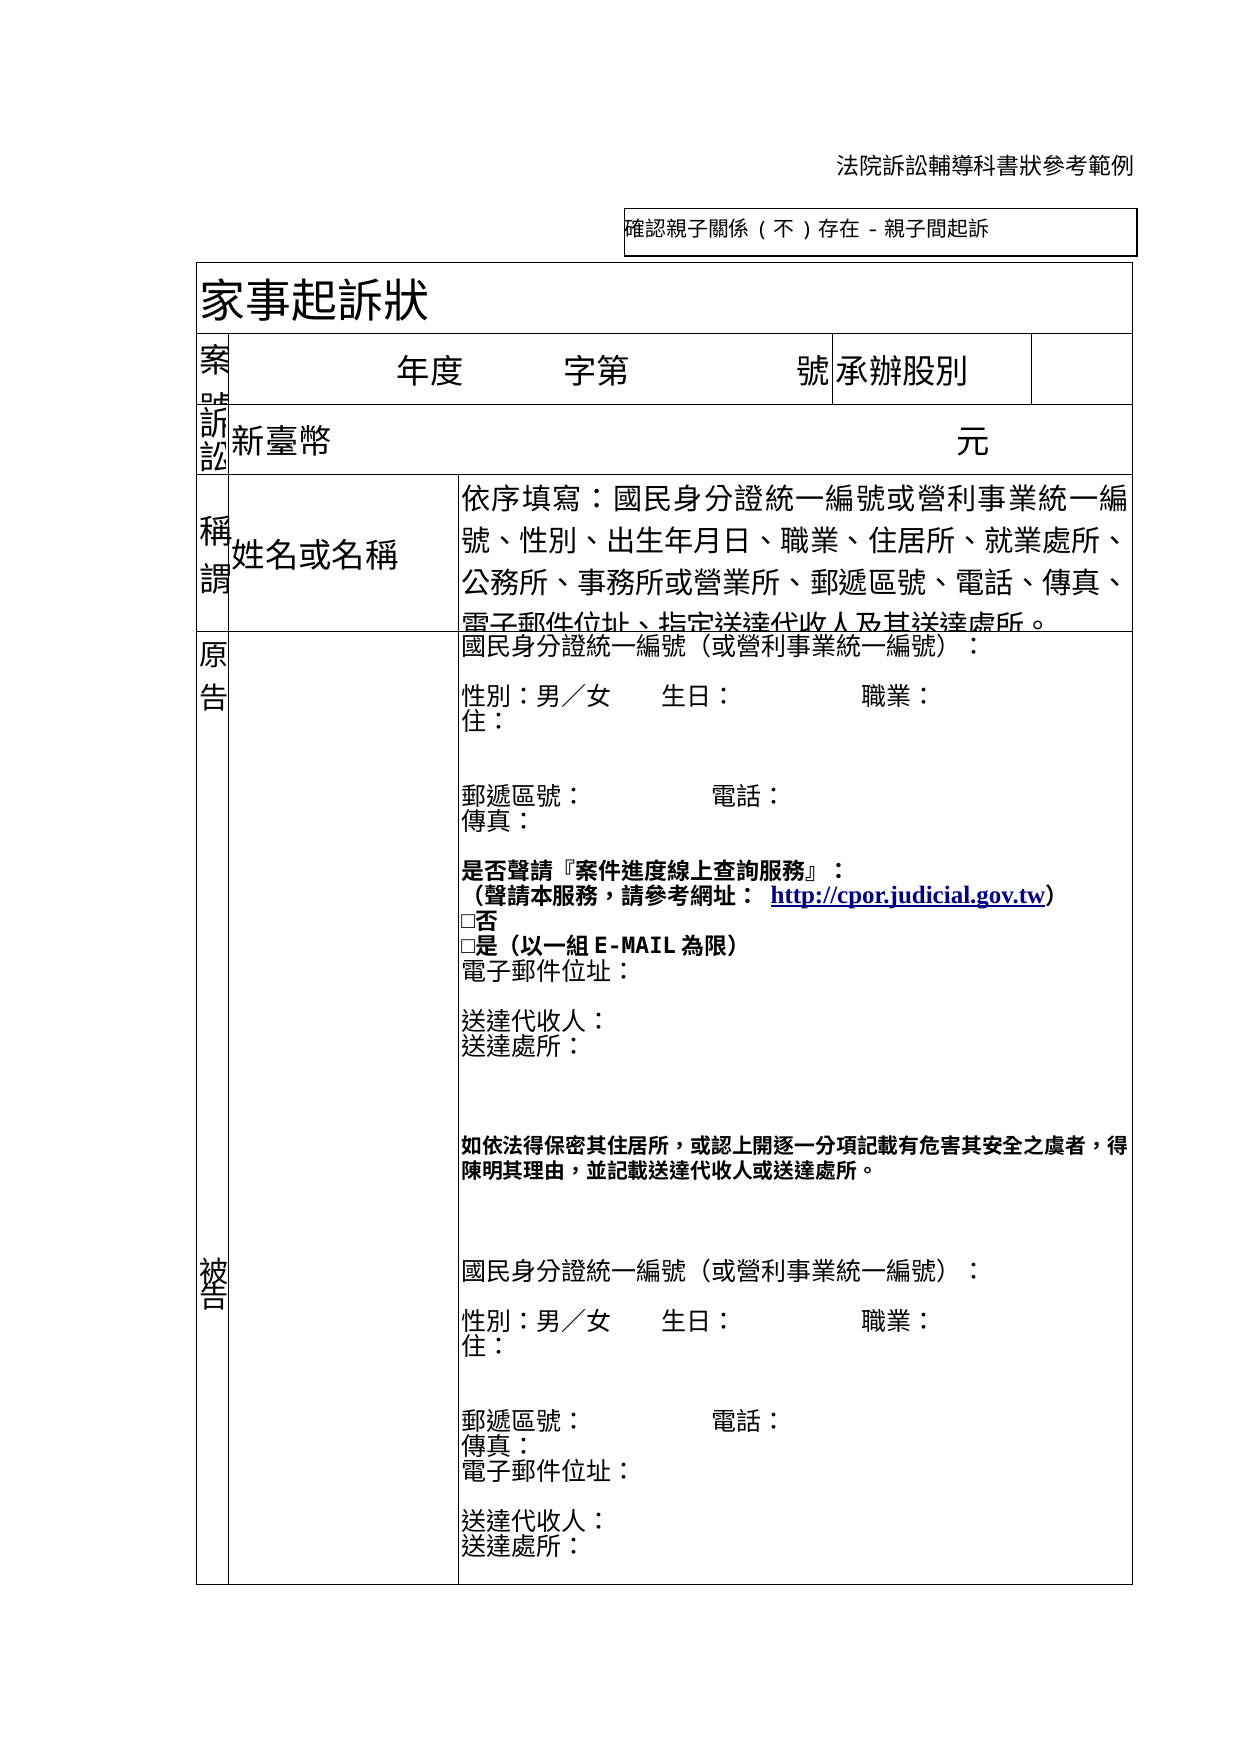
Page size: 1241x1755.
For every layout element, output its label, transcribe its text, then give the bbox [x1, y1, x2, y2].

table_cell 國民身分證統一編號（或營利事業統一編號）： 性別：男／女 生日： 職業： 住： 郵遞區號： 電話： 傳真： 電子郵件位址： 送達代收人： 送達處所： [459, 1257, 1132, 1583]
table_cell 案號 [220, 354, 228, 360]
table_cell 年度 字第 號 [229, 334, 832, 403]
table_cell 被告 [197, 1257, 228, 1583]
table_cell [229, 632, 458, 1257]
table_cell 國民身分證統一編號（或營利事業統一編號）： 性別：男／女 生日： 職業： 住： 郵遞區號： 電話： 傳真： 是否聲請『案件進度線上查詢服務』： （聲請本服務，請參考網址： http://cpor.judicial.gov.tw） □否 □是（以一組E-MAIL為限） 電子郵件位址： 送達代收人： 送達處所： 如依法得保密其住居所，或認上開逐一分項記載有危害其安全之虞者，得陳明其理由，並記載送達代收人或送達處所。 [459, 632, 1132, 1257]
table_cell 姓名或名稱 [229, 475, 458, 631]
table_cell 稱謂 [197, 475, 228, 631]
table_cell 案號 [210, 354, 220, 358]
table_cell 訴訟標的 金額或價額 [197, 405, 228, 474]
table_cell 依序填寫：國民身分證統一編號或營利事業統一編號、性別、出生年月日、職業、住居所、就業處所、公務所、事務所或營業所、郵遞區號、電話、傳真、電子郵件位址、指定送達代收人及其送達處所。 [459, 475, 1132, 631]
table_cell [1032, 334, 1132, 403]
table_cell 原告 [197, 632, 228, 1257]
table_header 家事起訴狀 [197, 263, 1132, 333]
table_cell [229, 1257, 458, 1583]
table_cell 新臺幣 元 [229, 405, 1132, 474]
table_cell 案號 [197, 334, 228, 403]
table_cell 承辦股別 [833, 334, 1031, 403]
